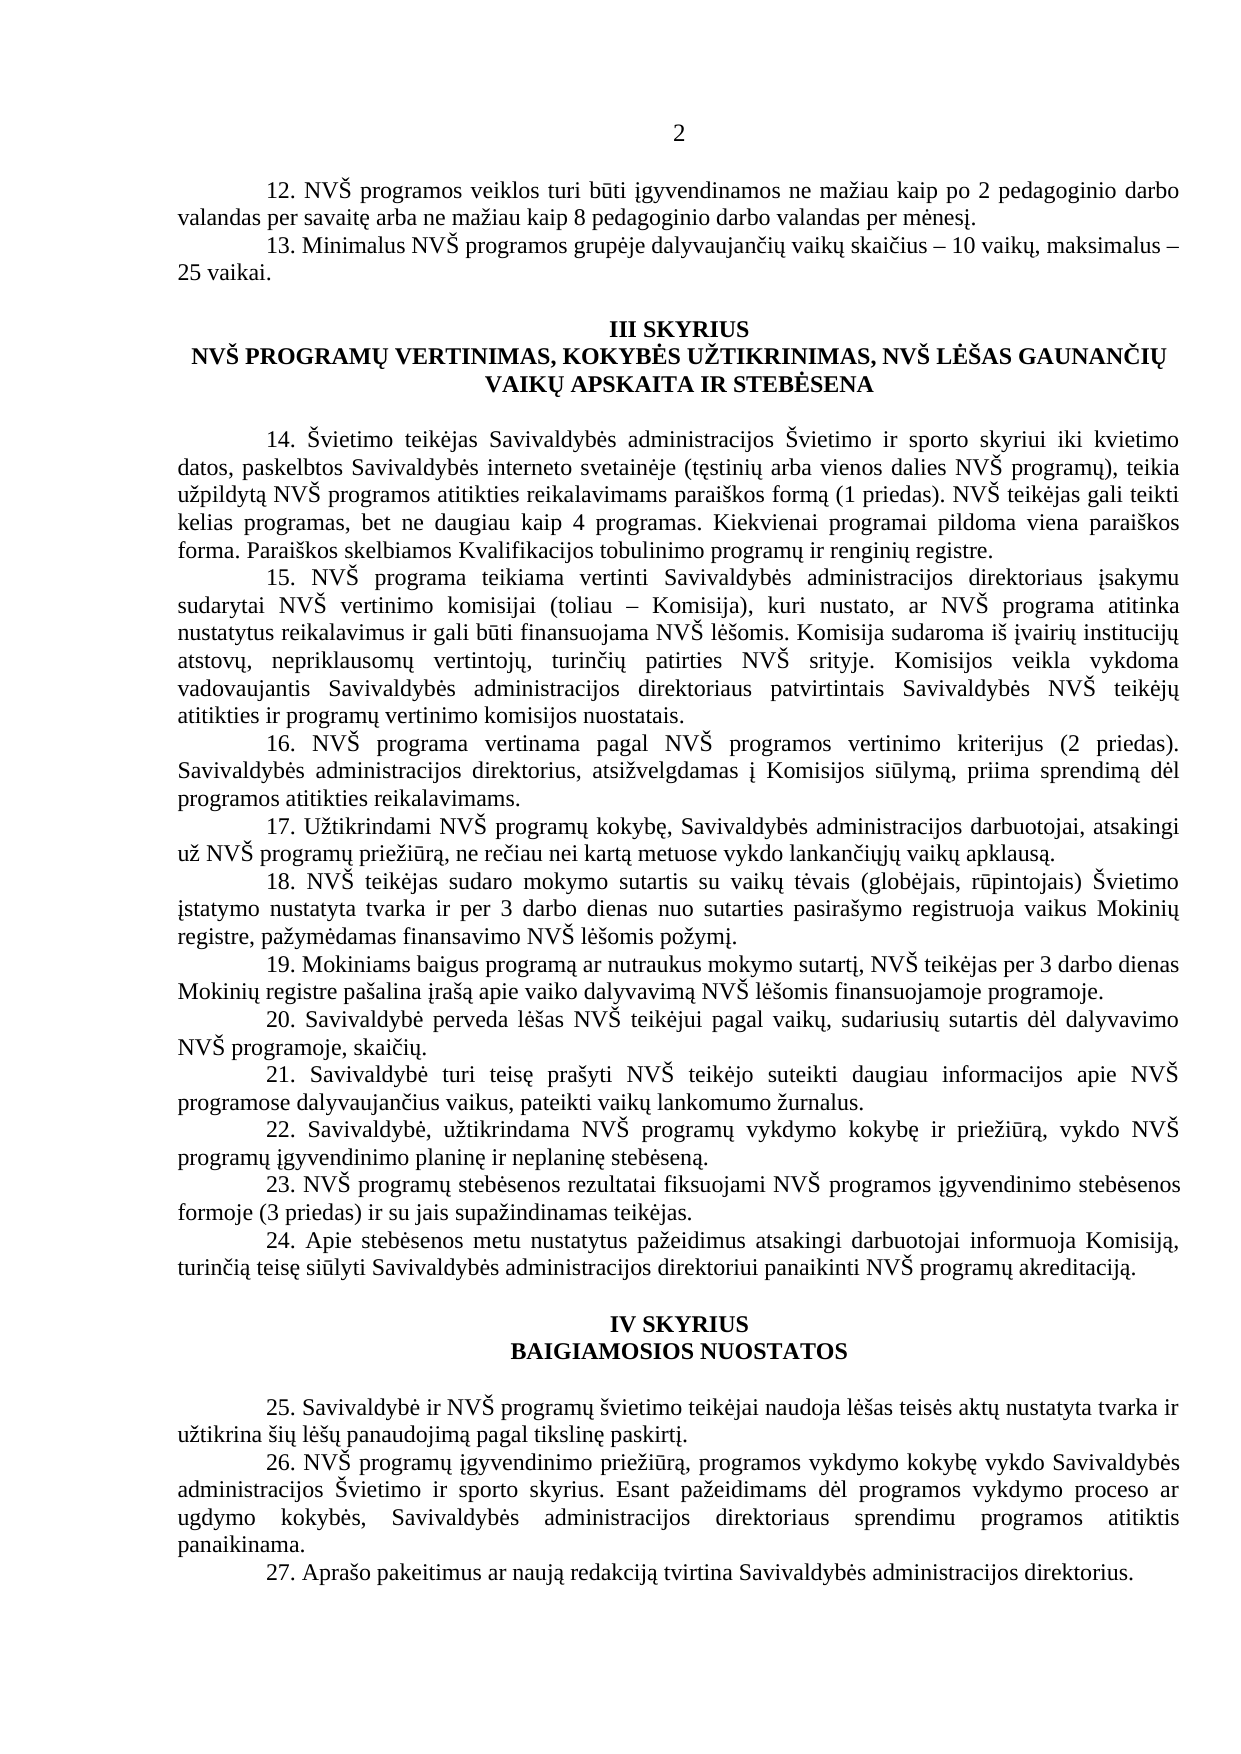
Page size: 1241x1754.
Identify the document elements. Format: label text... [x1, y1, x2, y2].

text BAIGIAMOSIOS NUOSTATOS [177, 1337, 1181, 1365]
text 22. Savivaldybė, užtikrindama NVŠ programų vykdymo kokybę ir priežiūrą, vykdo NVŠ programų įgyvendinimo planinę ir neplaninę stebėseną. [177, 1115, 1181, 1171]
text 20. Savivaldybė perveda lėšas NVŠ teikėjui pagal vaikų, sudariusių sutartis dėl dalyvavimo NVŠ programoje, skaičių. [177, 1005, 1181, 1060]
text 23. NVŠ programų stebėsenos rezultatai fiksuojami NVŠ programos įgyvendinimo stebėsenos formoje (3 priedas) ir su jais supažindinamas teikėjas. [177, 1171, 1181, 1226]
text 14. Švietimo teikėjas Savivaldybės administracijos Švietimo ir sporto skyriui iki kvietimo datos, paskelbtos Savivaldybės interneto svetainėje (tęstinių arba vienos dalies NVŠ programų), teikia užpildytą NVŠ programos atitikties reikalavimams paraiškos formą (1 priedas). NVŠ teikėjas gali teikti kelias programas, bet ne daugiau kaip 4 programas. Kiekvienai programai pildoma viena paraiškos forma. Paraiškos skelbiamos Kvalifikacijos tobulinimo programų ir renginių registre. [177, 425, 1181, 563]
text 21. Savivaldybė turi teisę prašyti NVŠ teikėjo suteikti daugiau informacijos apie NVŠ programose dalyvaujančius vaikus, pateikti vaikų lankomumo žurnalus. [177, 1060, 1181, 1115]
text III SKYRIUS [177, 315, 1181, 342]
text 17. Užtikrindami NVŠ programų kokybę, Savivaldybės administracijos darbuotojai, atsakingi už NVŠ programų priežiūrą, ne rečiau nei kartą metuose vykdo lankančiųjų vaikų apklausą. [177, 812, 1181, 867]
text IV SKYRIUS [177, 1310, 1181, 1337]
text 19. Mokiniams baigus programą ar nutraukus mokymo sutartį, NVŠ teikėjas per 3 darbo dienas Mokinių registre pašalina įrašą apie vaiko dalyvavimą NVŠ lėšomis finansuojamoje programoje. [177, 950, 1181, 1005]
text NVŠ PROGRAMŲ VERTINIMAS, KOKYBĖS UŽTIKRINIMAS, NVŠ LĖŠAS GAUNANČIŲ VAIKŲ APSKAITA IR STEBĖSENA [177, 342, 1181, 398]
text 12. NVŠ programos veiklos turi būti įgyvendinamos ne mažiau kaip po 2 pedagoginio darbo valandas per savaitę arba ne mažiau kaip 8 pedagoginio darbo valandas per mėnesį. [177, 176, 1181, 231]
text 24. Apie stebėsenos metu nustatytus pažeidimus atsakingi darbuotojai informuoja Komisiją, turinčią teisę siūlyti Savivaldybės administracijos direktoriui panaikinti NVŠ programų akreditaciją. [177, 1226, 1181, 1281]
text 18. NVŠ teikėjas sudaro mokymo sutartis su vaikų tėvais (globėjais, rūpintojais) Švietimo įstatymo nustatyta tvarka ir per 3 darbo dienas nuo sutarties pasirašymo registruoja vaikus Mokinių registre, pažymėdamas finansavimo NVŠ lėšomis požymį. [177, 867, 1181, 950]
text 26. NVŠ programų įgyvendinimo priežiūrą, programos vykdymo kokybę vykdo Savivaldybės administracijos Švietimo ir sporto skyrius. Esant pažeidimams dėl programos vykdymo proceso ar ugdymo kokybės, Savivaldybės administracijos direktoriaus sprendimu programos atitiktis panaikinama. [177, 1448, 1181, 1558]
text 15. NVŠ programa teikiama vertinti Savivaldybės administracijos direktoriaus įsakymu sudarytai NVŠ vertinimo komisijai (toliau – Komisija), kuri nustato, ar NVŠ programa atitinka nustatytus reikalavimus ir gali būti finansuojama NVŠ lėšomis. Komisija sudaroma iš įvairių institucijų atstovų, nepriklausomų vertintojų, turinčių patirties NVŠ srityje. Komisijos veikla vykdoma vadovaujantis Savivaldybės administracijos direktoriaus patvirtintais Savivaldybės NVŠ teikėjų atitikties ir programų vertinimo komisijos nuostatais. [177, 563, 1181, 729]
text 13. Minimalus NVŠ programos grupėje dalyvaujančių vaikų skaičius – 10 vaikų, maksimalus – 25 vaikai. [177, 231, 1181, 286]
text 27. Aprašo pakeitimus ar naują redakciją tvirtina Savivaldybės administracijos direktorius. [177, 1558, 1181, 1586]
text 16. NVŠ programa vertinama pagal NVŠ programos vertinimo kriterijus (2 priedas). Savivaldybės administracijos direktorius, atsižvelgdamas į Komisijos siūlymą, priima sprendimą dėl programos atitikties reikalavimams. [177, 729, 1181, 812]
text 25. Savivaldybė ir NVŠ programų švietimo teikėjai naudoja lėšas teisės aktų nustatyta tvarka ir užtikrina šių lėšų panaudojimą pagal tikslinę paskirtį. [177, 1392, 1181, 1448]
